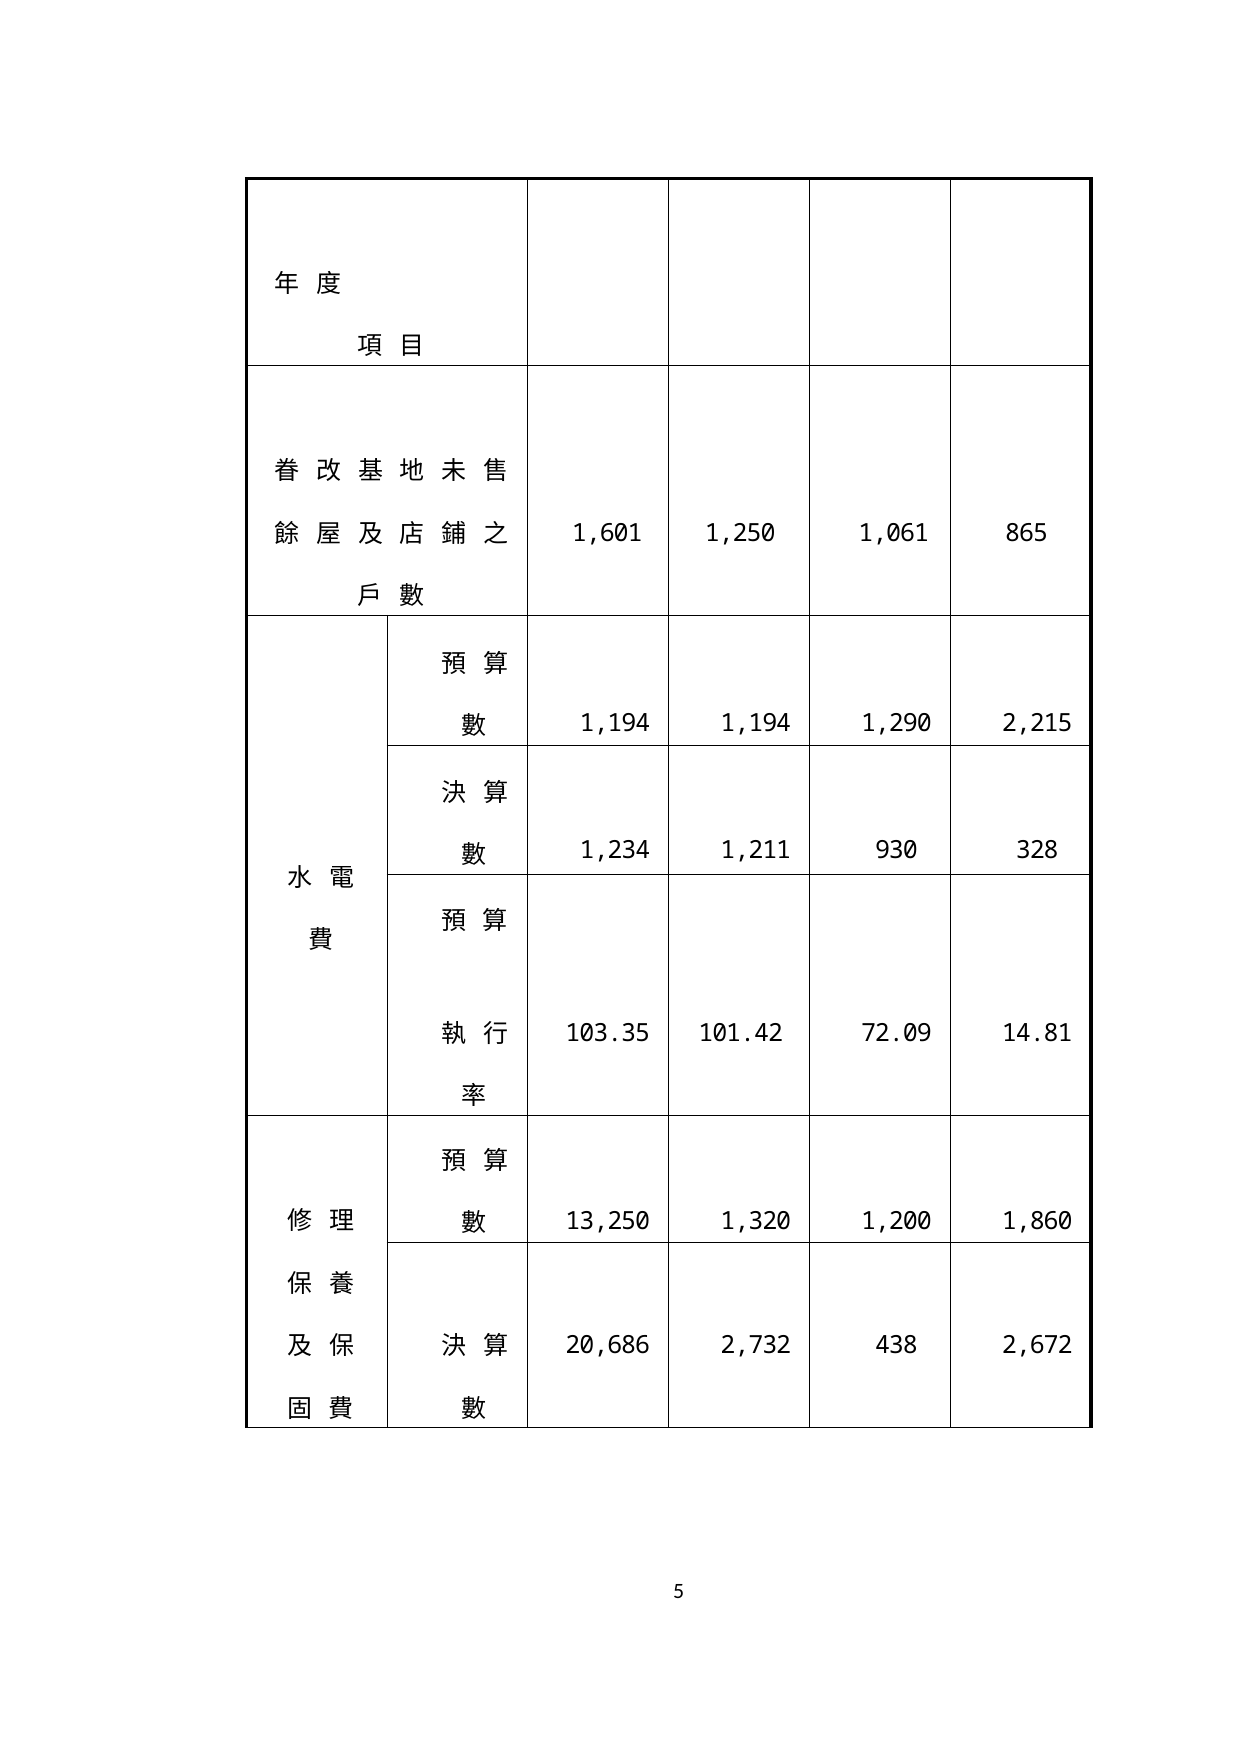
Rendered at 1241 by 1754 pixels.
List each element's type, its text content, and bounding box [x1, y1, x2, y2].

table_cell 14.81 [951, 875, 1089, 1115]
table_cell 水電費 [248, 616, 387, 1115]
table_cell 328 [951, 746, 1089, 874]
table_cell 1,194 [669, 616, 809, 745]
table_cell 1,234 [528, 746, 668, 874]
table_cell 2,732 [669, 1243, 809, 1427]
table_cell 預算 執行率 [388, 875, 527, 1115]
table_cell 1,061 [810, 366, 950, 615]
table_header [669, 180, 809, 365]
table_header [528, 180, 668, 365]
table_cell 438 [810, 1243, 950, 1427]
table_cell 13,250 [528, 1116, 668, 1242]
table_cell 72.09 [810, 875, 950, 1115]
table_cell 20,686 [528, 1243, 668, 1427]
table_cell 2,672 [951, 1243, 1089, 1427]
table_header [810, 180, 950, 365]
table_cell 修理保養及保固費 [248, 1116, 387, 1427]
table_cell 103.35 [528, 875, 668, 1115]
table_cell 1,290 [810, 616, 950, 745]
table_cell 1,250 [669, 366, 809, 615]
table_cell 預算數 [388, 616, 527, 745]
table_cell 930 [810, 746, 950, 874]
table_cell 預算數 [388, 1116, 527, 1242]
table_cell 865 [951, 366, 1089, 615]
table_cell 1,194 [528, 616, 668, 745]
table_cell 1,601 [528, 366, 668, 615]
table_cell 1,211 [669, 746, 809, 874]
table_cell 決算數 [388, 1243, 527, 1427]
table_cell 1,200 [810, 1116, 950, 1242]
table_cell 2,215 [951, 616, 1089, 745]
table_cell 眷改基地未售餘屋及店鋪之戶數 [248, 366, 527, 615]
table_cell 101.42 [669, 875, 809, 1115]
table_cell 1,320 [669, 1116, 809, 1242]
table_header 年度 項目 [248, 180, 527, 365]
table_header [951, 180, 1089, 365]
table_cell 1,860 [951, 1116, 1089, 1242]
table_cell 決算數 [388, 746, 527, 874]
